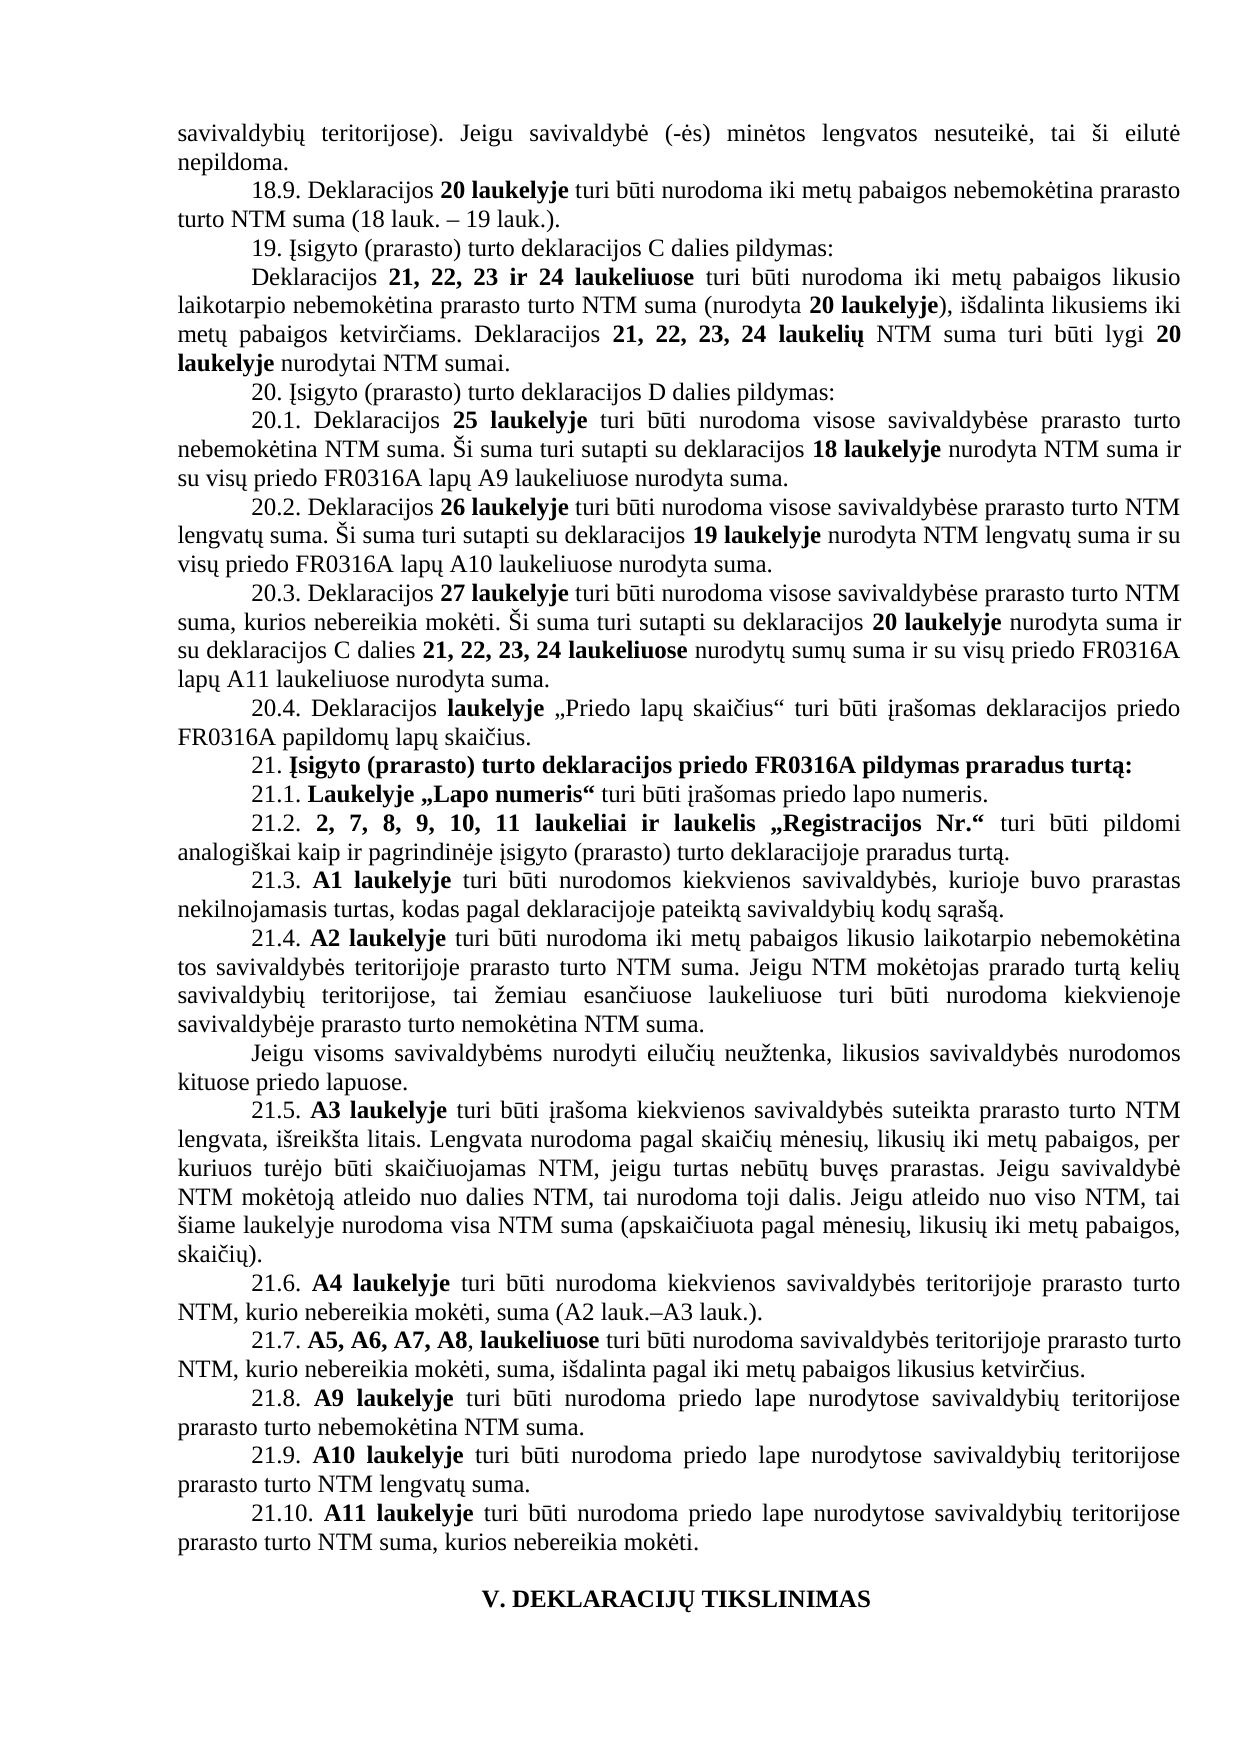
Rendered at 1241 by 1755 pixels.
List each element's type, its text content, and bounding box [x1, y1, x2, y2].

text 21.8. A9 laukelyje turi būti nurodoma priedo lape nurodytose savivaldybių teritorijose prarasto turto nebemokėtina NTM suma. [177, 1383, 1181, 1441]
text 21.5. A3 laukelyje turi būti įrašoma kiekvienos savivaldybės suteikta prarasto turto NTM lengvata, išreikšta litais. Lengvata nurodoma pagal skaičių mėnesių, likusių iki metų pabaigos, per kuriuos turėjo būti skaičiuojamas NTM, jeigu turtas nebūtų buvęs prarastas. Jeigu savivaldybė NTM mokėtoją atleido nuo dalies NTM, tai nurodoma toji dalis. Jeigu atleido nuo viso NTM, tai šiame laukelyje nurodoma visa NTM suma (apskaičiuota pagal mėnesių, likusių iki metų pabaigos, skaičių). [177, 1096, 1181, 1268]
text 21.7. A5, A6, A7, A8, laukeliuose turi būti nurodoma savivaldybės teritorijoje prarasto turto NTM, kurio nebereikia mokėti, suma, išdalinta pagal iki metų pabaigos likusius ketvirčius. [177, 1326, 1181, 1383]
text 21.2. 2, 7, 8, 9, 10, 11 laukeliai ir laukelis „Registracijos Nr.“ turi būti pildomi analogiškai kaip ir pagrindinėje įsigyto (prarasto) turto deklaracijoje praradus turtą. [177, 808, 1181, 866]
text 20.1. Deklaracijos 25 laukelyje turi būti nurodoma visose savivaldybėse prarasto turto nebemokėtina NTM suma. Ši suma turi sutapti su deklaracijos 18 laukelyje nurodyta NTM suma ir su visų priedo FR0316A lapų A9 laukeliuose nurodyta suma. [177, 406, 1181, 492]
text 21.9. A10 laukelyje turi būti nurodoma priedo lape nurodytose savivaldybių teritorijose prarasto turto NTM lengvatų suma. [177, 1441, 1181, 1498]
text 21.10. A11 laukelyje turi būti nurodoma priedo lape nurodytose savivaldybių teritorijose prarasto turto NTM suma, kurios nebereikia mokėti. [177, 1498, 1181, 1556]
text 20.2. Deklaracijos 26 laukelyje turi būti nurodoma visose savivaldybėse prarasto turto NTM lengvatų suma. Ši suma turi sutapti su deklaracijos 19 laukelyje nurodyta NTM lengvatų suma ir su visų priedo FR0316A lapų A10 laukeliuose nurodyta suma. [177, 492, 1181, 578]
text 21.3. A1 laukelyje turi būti nurodomos kiekvienos savivaldybės, kurioje buvo prarastas nekilnojamasis turtas, kodas pagal deklaracijoje pateiktą savivaldybių kodų sąrašą. [177, 866, 1181, 923]
text 21.1. Laukelyje „Lapo numeris“ turi būti įrašomas priedo lapo numeris. [177, 779, 1181, 808]
text 21.4. A2 laukelyje turi būti nurodoma iki metų pabaigos likusio laikotarpio nebemokėtina tos savivaldybės teritorijoje prarasto turto NTM suma. Jeigu NTM mokėtojas prarado turtą kelių savivaldybių teritorijose, tai žemiau esančiuose laukeliuose turi būti nurodoma kiekvienoje savivaldybėje prarasto turto nemokėtina NTM suma. [177, 923, 1181, 1038]
text 19. Įsigyto (prarasto) turto deklaracijos C dalies pildymas: [177, 233, 1181, 262]
text Deklaracijos 21, 22, 23 ir 24 laukeliuose turi būti nurodoma iki metų pabaigos likusio laikotarpio nebemokėtina prarasto turto NTM suma (nurodyta 20 laukelyje), išdalinta likusiems iki metų pabaigos ketvirčiams. Deklaracijos 21, 22, 23, 24 laukelių NTM suma turi būti lygi 20 laukelyje nurodytai NTM sumai. [177, 262, 1181, 377]
text 21.6. A4 laukelyje turi būti nurodoma kiekvienos savivaldybės teritorijoje prarasto turto NTM, kurio nebereikia mokėti, suma (A2 lauk.–A3 lauk.). [177, 1268, 1181, 1326]
text 21. Įsigyto (prarasto) turto deklaracijos priedo FR0316A pildymas praradus turtą: [177, 751, 1181, 779]
text V. DEKLARACIJŲ TIKSLINIMAS [177, 1584, 1181, 1613]
text 20.4. Deklaracijos laukelyje „Priedo lapų skaičius“ turi būti įrašomas deklaracijos priedo FR0316A papildomų lapų skaičius. [177, 693, 1181, 751]
text Jeigu visoms savivaldybėms nurodyti eilučių neužtenka, likusios savivaldybės nurodomos kituose priedo lapuose. [177, 1038, 1181, 1096]
text 18.9. Deklaracijos 20 laukelyje turi būti nurodoma iki metų pabaigos nebemokėtina prarasto turto NTM suma (18 lauk. – 19 lauk.). [177, 176, 1181, 233]
text 20. Įsigyto (prarasto) turto deklaracijos D dalies pildymas: [177, 377, 1181, 406]
text 20.3. Deklaracijos 27 laukelyje turi būti nurodoma visose savivaldybėse prarasto turto NTM suma, kurios nebereikia mokėti. Ši suma turi sutapti su deklaracijos 20 laukelyje nurodyta suma ir su deklaracijos C dalies 21, 22, 23, 24 laukeliuose nurodytų sumų suma ir su visų priedo FR0316A lapų A11 laukeliuose nurodyta suma. [177, 578, 1181, 693]
text savivaldybių teritorijose). Jeigu savivaldybė (-ės) minėtos lengvatos nesuteikė, tai ši eilutė nepildoma. [177, 118, 1181, 176]
